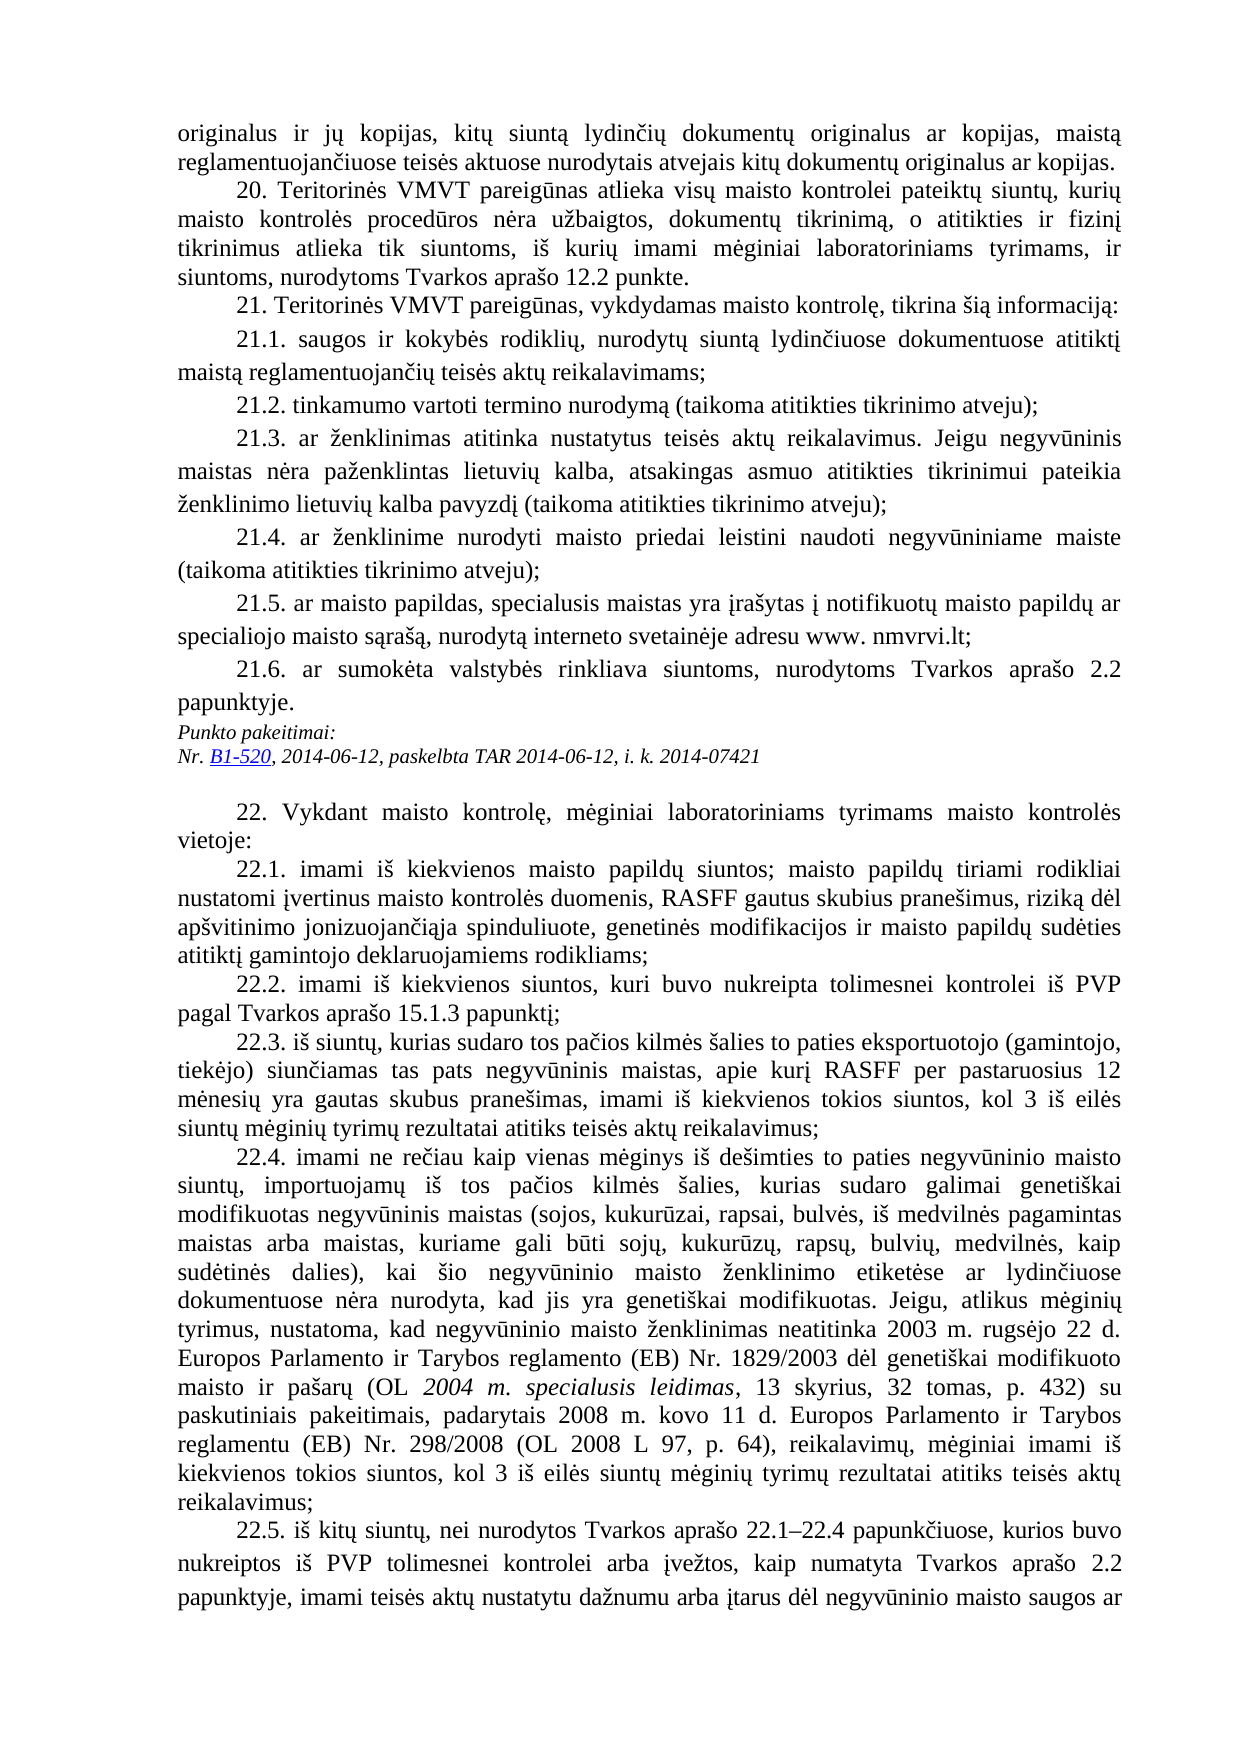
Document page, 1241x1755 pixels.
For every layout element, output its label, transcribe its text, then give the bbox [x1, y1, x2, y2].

text originalus ir jų kopijas, kitų siuntą lydinčių dokumentų originalus ar kopijas, maistą reglamentuojančiuose teisės aktuose nurodytais atvejais kitų dokumentų originalus ar kopijas. [177, 118, 1122, 176]
text 20. Teritorinės VMVT pareigūnas atlieka visų maisto kontrolei pateiktų siuntų, kurių maisto kontrolės procedūros nėra užbaigtos, dokumentų tikrinimą, o atitikties ir fizinį tikrinimus atlieka tik siuntoms, iš kurių imami mėginiai laboratoriniams tyrimams, ir siuntoms, nurodytoms Tvarkos aprašo 12.2 punkte. [177, 176, 1122, 291]
text 21.1. saugos ir kokybės rodiklių, nurodytų siuntą lydinčiuose dokumentuose atitiktį maistą reglamentuojančių teisės aktų reikalavimams; [177, 324, 1122, 385]
text 22.5. iš kitų siuntų, nei nurodytos Tvarkos aprašo 22.1–22.4 papunkčiuose, kurios buvo nukreiptos iš PVP tolimesnei kontrolei arba įvežtos, kaip numatyta Tvarkos aprašo 2.2 papunktyje, imami teisės aktų nustatytu dažnumu arba įtarus dėl negyvūninio maisto saugos ar [177, 1516, 1122, 1610]
text 21.3. ar ženklinimas atitinka nustatytus teisės aktų reikalavimus. Jeigu negyvūninis maistas nėra paženklintas lietuvių kalba, atsakingas asmuo atitikties tikrinimui pateikia ženklinimo lietuvių kalba pavyzdį (taikoma atitikties tikrinimo atveju); [177, 423, 1122, 517]
text 21.4. ar ženklinime nurodyti maisto priedai leistini naudoti negyvūniniame maiste (taikoma atitikties tikrinimo atveju); [177, 522, 1122, 583]
text 22.1. imami iš kiekvienos maisto papildų siuntos; maisto papildų tiriami rodikliai nustatomi įvertinus maisto kontrolės duomenis, RASFF gautus skubius pranešimus, riziką dėl apšvitinimo jonizuojančiąja spinduliuote, genetinės modifikacijos ir maisto papildų sudėties atitiktį gamintojo deklaruojamiems rodikliams; [177, 854, 1122, 969]
text 22.3. iš siuntų, kurias sudaro tos pačios kilmės šalies to paties eksportuotojo (gamintojo, tiekėjo) siunčiamas tas pats negyvūninis maistas, apie kurį RASFF per pastaruosius 12 mėnesių yra gautas skubus pranešimas, imami iš kiekvienos tokios siuntos, kol 3 iš eilės siuntų mėginių tyrimų rezultatai atitiks teisės aktų reikalavimus; [177, 1027, 1122, 1142]
text 21.2. tinkamumo vartoti termino nurodymą (taikoma atitikties tikrinimo atveju); [177, 390, 1122, 418]
text 21.5. ar maisto papildas, specialusis maistas yra įrašytas į notifikuotų maisto papildų ar specialiojo maisto sąrašą, nurodytą interneto svetainėje adresu www. nmvrvi.lt; [177, 588, 1122, 649]
text 21.6. ar sumokėta valstybės rinkliava siuntoms, nurodytoms Tvarkos aprašo 2.2 papunktyje. [177, 654, 1122, 716]
text 21. Teritorinės VMVT pareigūnas, vykdydamas maisto kontrolę, tikrina šią informaciją: [177, 291, 1122, 319]
text Punkto pakeitimai: [177, 720, 1122, 744]
text Nr. B1-520, 2014-06-12, paskelbta TAR 2014-06-12, i. k. 2014-07421 [177, 744, 1122, 768]
text 22.2. imami iš kiekvienos siuntos, kuri buvo nukreipta tolimesnei kontrolei iš PVP pagal Tvarkos aprašo 15.1.3 papunktį; [177, 969, 1122, 1027]
text 22.4. imami ne rečiau kaip vienas mėginys iš dešimties to paties negyvūninio maisto siuntų, importuojamų iš tos pačios kilmės šalies, kurias sudaro galimai genetiškai modifikuotas negyvūninis maistas (sojos, kukurūzai, rapsai, bulvės, iš medvilnės pagamintas maistas arba maistas, kuriame gali būti sojų, kukurūzų, rapsų, bulvių, medvilnės, kaip sudėtinės dalies), kai šio negyvūninio maisto ženklinimo etiketėse ar lydinčiuose dokumentuose nėra nurodyta, kad jis yra genetiškai modifikuotas. Jeigu, atlikus mėginių tyrimus, nustatoma, kad negyvūninio maisto ženklinimas neatitinka 2003 m. rugsėjo 22 d. Europos Parlamento ir Tarybos reglamento (EB) Nr. 1829/2003 dėl genetiškai modifikuoto maisto ir pašarų (OL 2004 m. specialusis leidimas, 13 skyrius, 32 tomas, p. 432) su paskutiniais pakeitimais, padarytais 2008 m. kovo 11 d. Europos Parlamento ir Tarybos reglamentu (EB) Nr. 298/2008 (OL 2008 L 97, p. 64), reikalavimų, mėginiai imami iš kiekvienos tokios siuntos, kol 3 iš eilės siuntų mėginių tyrimų rezultatai atitiks teisės aktų reikalavimus; [177, 1142, 1122, 1516]
text 22. Vykdant maisto kontrolę, mėginiai laboratoriniams tyrimams maisto kontrolės vietoje: [177, 797, 1122, 854]
